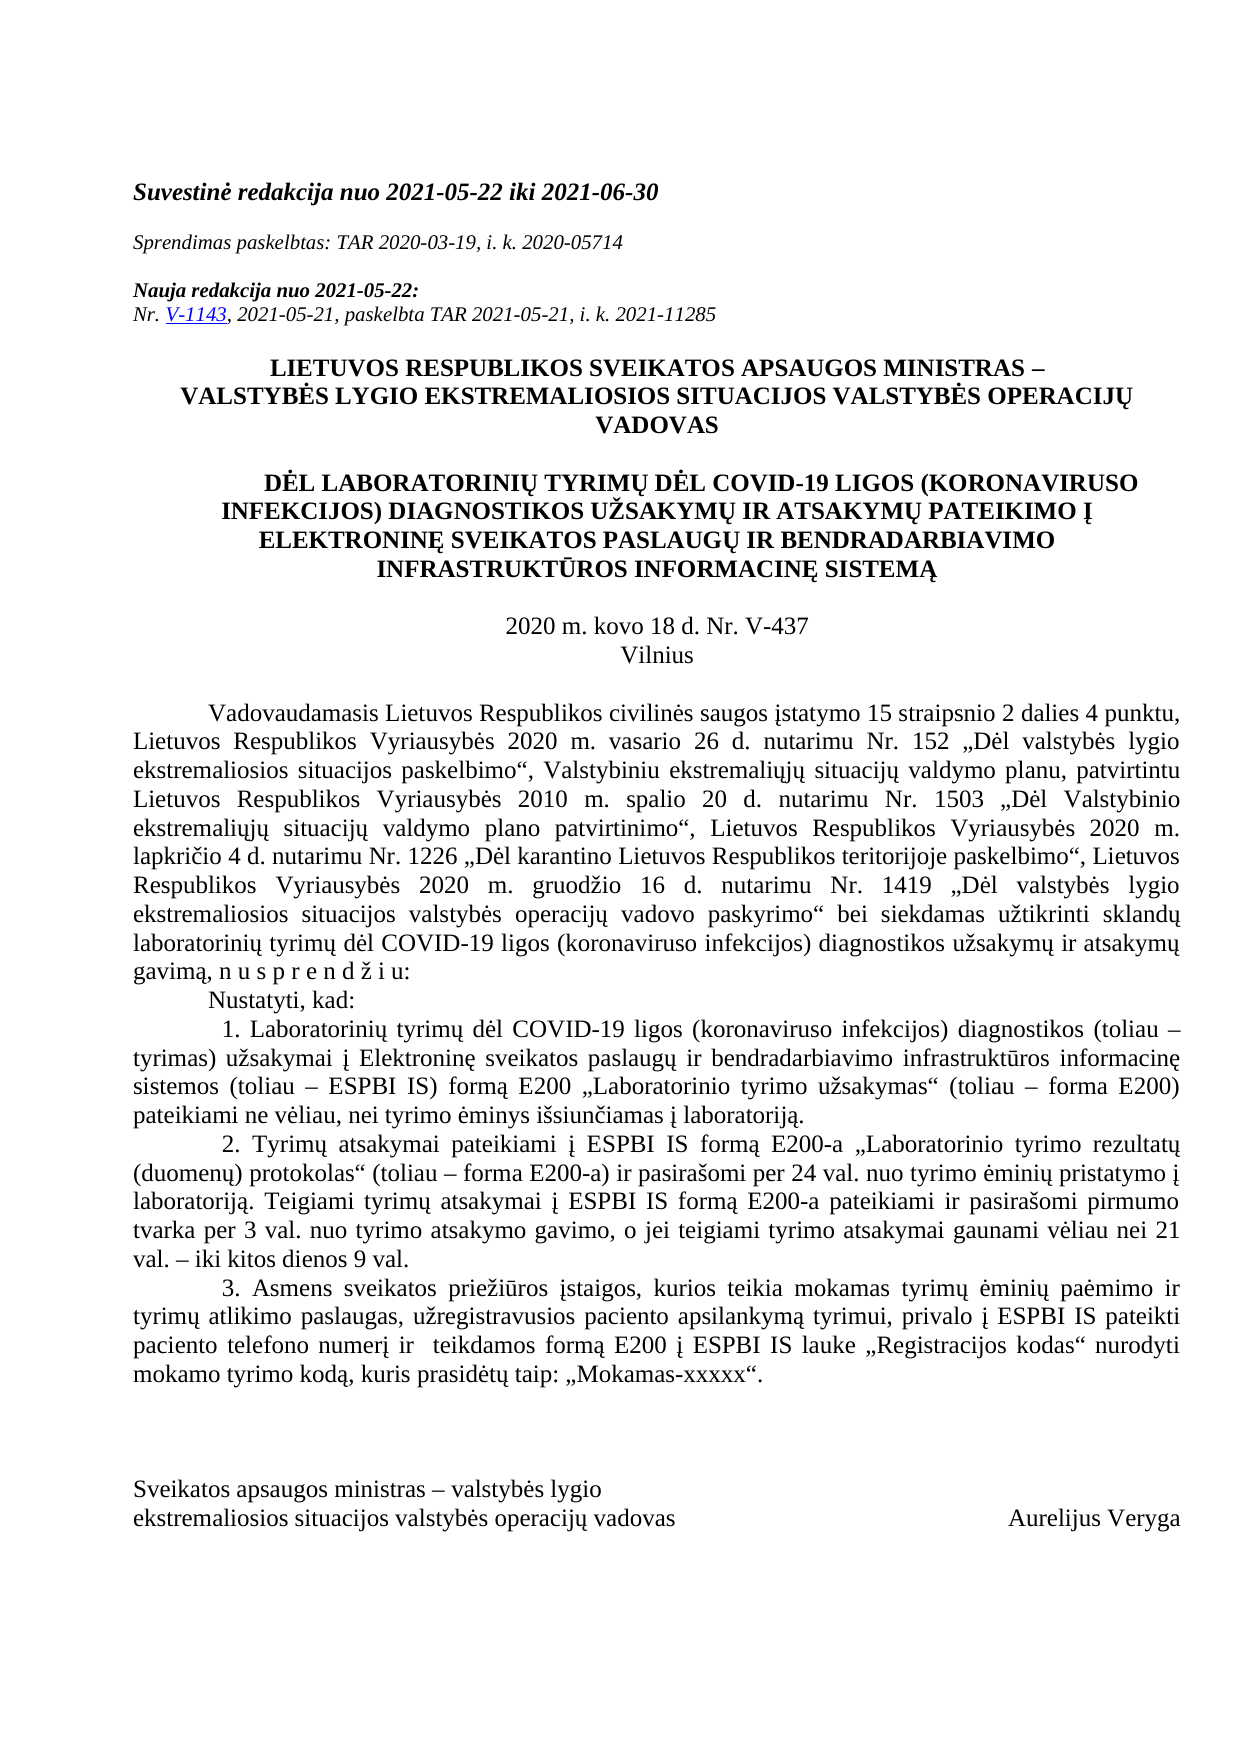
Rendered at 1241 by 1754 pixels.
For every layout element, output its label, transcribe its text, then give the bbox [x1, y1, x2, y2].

text Suvestinė redakcija nuo 2021-05-22 iki 2021-06-30 [133, 177, 1181, 206]
text Nr. V-1143, 2021-05-21, paskelbta TAR 2021-05-21, i. k. 2021-11285 [133, 302, 1181, 326]
text Sveikatos apsaugos ministras – valstybės lygio [133, 1474, 1181, 1503]
text LIETUVOS RESPUBLIKOS SVEIKATOS APSAUGOS MINISTRAS – [133, 353, 1181, 381]
text Nauja redakcija nuo 2021-05-22: [133, 278, 1181, 302]
text 2. Tyrimų atsakymai pateikiami į ESPBI IS formą E200-a „Laboratorinio tyrimo rezultatų (duomenų) protokolas“ (toliau – forma E200-a) ir pasirašomi per 24 val. nuo tyrimo ėminių pristatymo į laboratoriją. Teigiami tyrimų atsakymai į ESPBI IS formą E200-a pateikiami ir pasirašomi pirmumo tvarka per 3 val. nuo tyrimo atsakymo gavimo, o jei teigiami tyrimo atsakymai gaunami vėliau nei 21 val. – iki kitos dienos 9 val. [133, 1129, 1181, 1273]
text Sprendimas paskelbtas: TAR 2020-03-19, i. k. 2020-05714 [133, 230, 1181, 254]
text Vadovaudamasis Lietuvos Respublikos civilinės saugos įstatymo 15 straipsnio 2 dalies 4 punktu, Lietuvos Respublikos Vyriausybės 2020 m. vasario 26 d. nutarimu Nr. 152 „Dėl valstybės lygio ekstremaliosios situacijos paskelbimo“, Valstybiniu ekstremaliųjų situacijų valdymo planu, patvirtintu Lietuvos Respublikos Vyriausybės 2010 m. spalio 20 d. nutarimu Nr. 1503 „Dėl Valstybinio ekstremaliųjų situacijų valdymo plano patvirtinimo“, Lietuvos Respublikos Vyriausybės 2020 m. lapkričio 4 d. nutarimu Nr. 1226 „Dėl karantino Lietuvos Respublikos teritorijoje paskelbimo“, Lietuvos Respublikos Vyriausybės 2020 m. gruodžio 16 d. nutarimu Nr. 1419 „Dėl valstybės lygio ekstremaliosios situacijos valstybės operacijų vadovo paskyrimo“ bei siekdamas užtikrinti sklandų laboratorinių tyrimų dėl COVID-19 ligos (koronaviruso infekcijos) diagnostikos užsakymų ir atsakymų gavimą, n u s p r e n d ž i u: [133, 698, 1181, 985]
text Nustatyti, kad: [133, 985, 1181, 1014]
text 2020 m. kovo 18 d. Nr. V-437 Vilnius [133, 611, 1181, 669]
text DĖL LABORATORINIŲ TYRIMŲ DĖL COVID-19 LIGOS (KORONAVIRUSO INFEKCIJOS) DIAGNOSTIKOS UŽSAKYMŲ IR ATSAKYMŲ PATEIKIMO Į ELEKTRONINĘ SVEIKATOS PASLAUGŲ IR BENDRADARBIAVIMO INFRASTRUKTŪROS INFORMACINĘ SISTEMĄ [133, 468, 1181, 583]
text VALSTYBĖS LYGIO EKSTREMALIOSIOS SITUACIJOS VALSTYBĖS OPERACIJŲ VADOVAS [133, 381, 1181, 439]
text 3. Asmens sveikatos priežiūros įstaigos, kurios teikia mokamas tyrimų ėminių paėmimo ir tyrimų atlikimo paslaugas, užregistravusios paciento apsilankymą tyrimui, privalo į ESPBI IS pateikti paciento telefono numerį ir teikdamos formą E200 į ESPBI IS lauke „Registracijos kodas“ nurodyti mokamo tyrimo kodą, kuris prasidėtų taip: „Mokamas-xxxxx“. [133, 1273, 1181, 1388]
text 1. Laboratorinių tyrimų dėl COVID-19 ligos (koronaviruso infekcijos) diagnostikos (toliau – tyrimas) užsakymai į Elektroninę sveikatos paslaugų ir bendradarbiavimo infrastruktūros informacinę sistemos (toliau – ESPBI IS) formą E200 „Laboratorinio tyrimo užsakymas“ (toliau – forma E200) pateikiami ne vėliau, nei tyrimo ėminys išsiunčiamas į laboratoriją. [133, 1014, 1181, 1129]
text ekstremaliosios situacijos valstybės operacijų vadovas Aurelijus Veryga [133, 1503, 1181, 1531]
